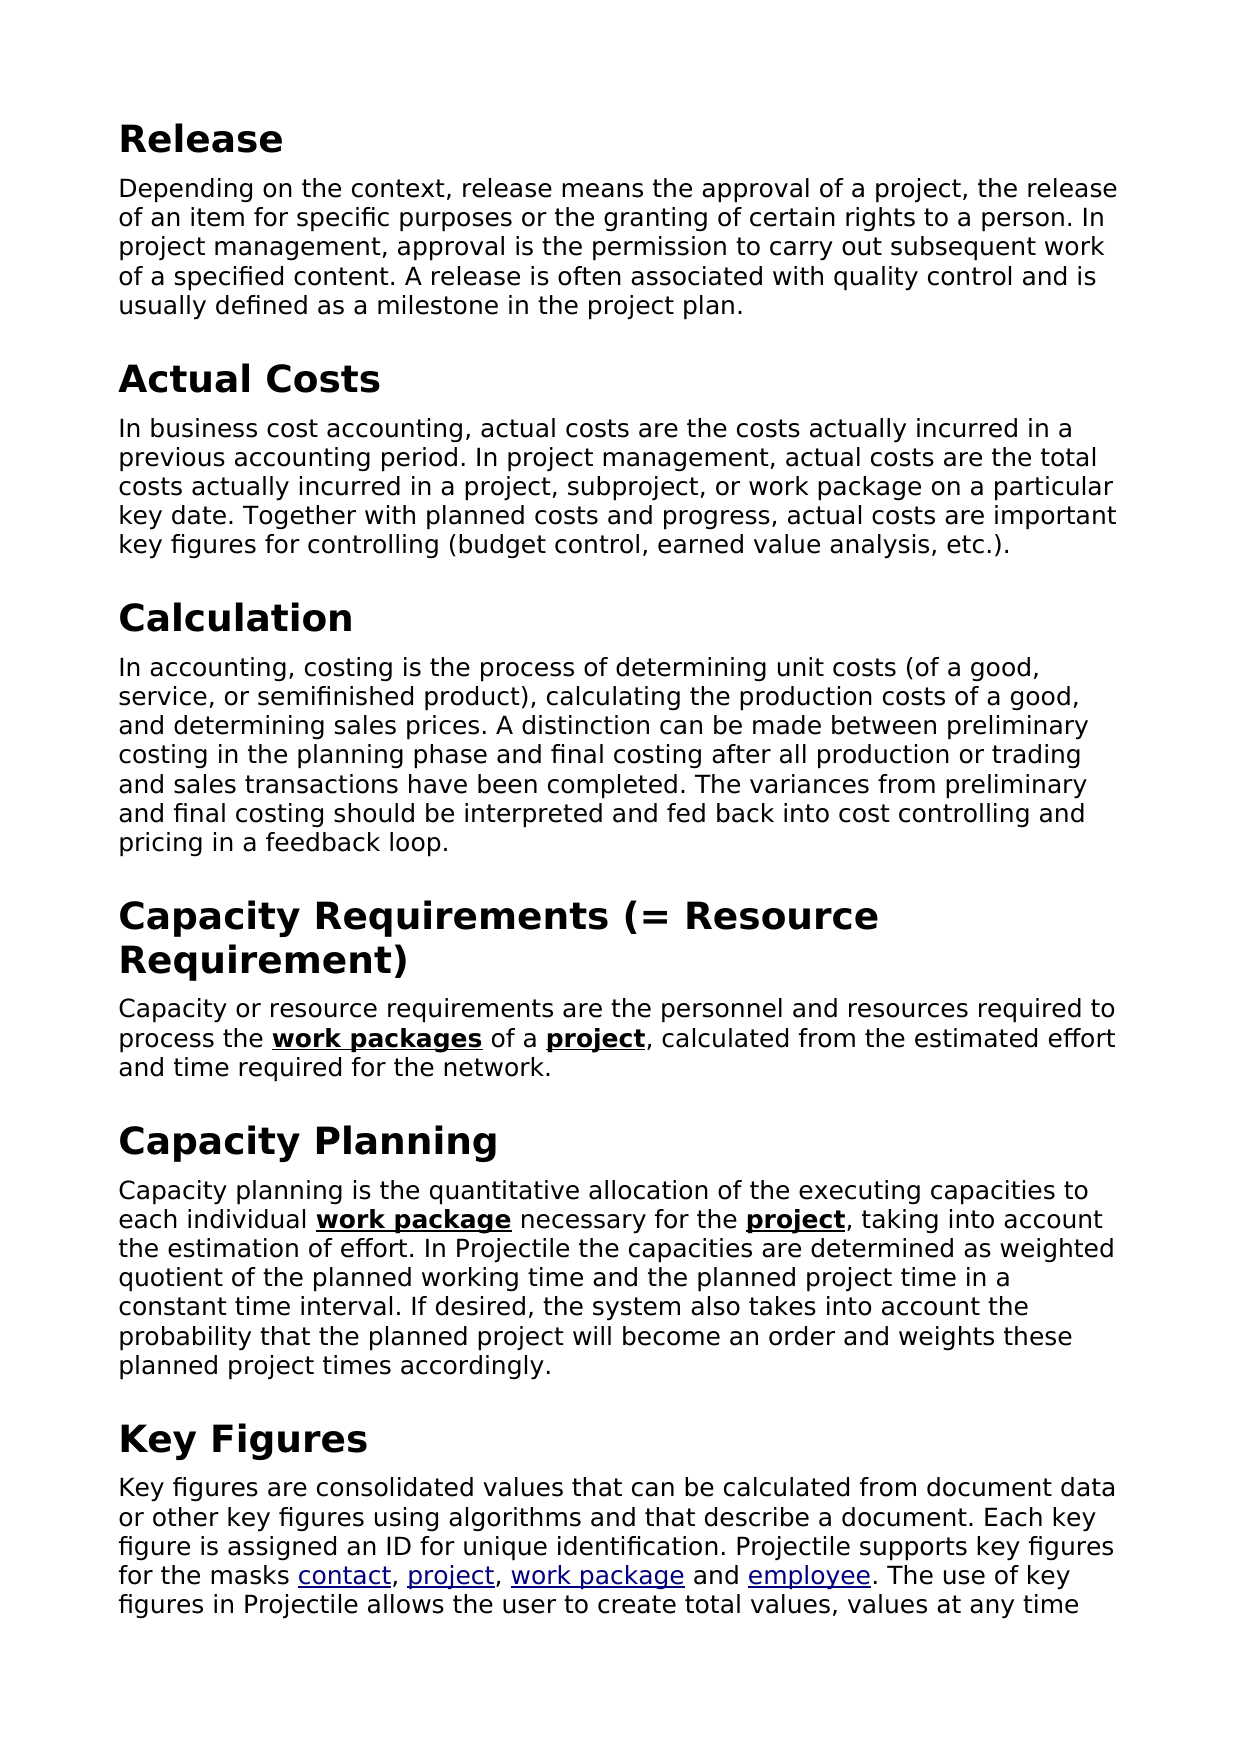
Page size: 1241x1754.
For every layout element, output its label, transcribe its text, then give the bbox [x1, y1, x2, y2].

subtitle Actual Costs [118, 358, 1122, 401]
text Capacity or resource requirements are the personnel and resources required to process the work packages of a project, calculated from the estimated effort and time required for the network. [118, 995, 1122, 1082]
text Capacity planning is the quantitative allocation of the executing capacities to each individual work package necessary for the project, taking into account the estimation of effort. In Projectile the capacities are determined as weighted quotient of the planned working time and the planned project time in a constant time interval. If desired, the system also takes into account the probability that the planned project will become an order and weights these planned project times accordingly. [118, 1176, 1122, 1380]
subtitle Release [118, 118, 1122, 162]
subtitle Key Figures [118, 1417, 1122, 1461]
text Depending on the context, release means the approval of a project, the release of an item for specific purposes or the granting of certain rights to a person. In project management, approval is the permission to carry out subsequent work of a specified content. A release is often associated with quality control and is usually defined as a milestone in the project plan. [118, 174, 1122, 320]
text Key figures are consolidated values that can be calculated from document data or other key figures using algorithms and that describe a document. Each key figure is assigned an ID for unique identification. Projectile supports key figures for the masks contact, project, work package and employee. The use of key figures in Projectile allows the user to create total values, values at any time [118, 1474, 1122, 1619]
subtitle Calculation [118, 597, 1122, 641]
text In accounting, costing is the process of determining unit costs (of a good, service, or semifinished product), calculating the production costs of a good, and determining sales prices. A distinction can be made between preliminary costing in the planning phase and final costing after all production or trading and sales transactions have been completed. The variances from preliminary and final costing should be interpreted and fed back into cost controlling and pricing in a feedback loop. [118, 653, 1122, 857]
text In business cost accounting, actual costs are the costs actually incurred in a previous accounting period. In project management, actual costs are the total costs actually incurred in a project, subproject, or work package on a particular key date. Together with planned costs and progress, actual costs are important key figures for controlling (budget control, earned value analysis, etc.). [118, 414, 1122, 559]
subtitle Capacity Requirements (= Resource Requirement) [118, 895, 1122, 982]
subtitle Capacity Planning [118, 1120, 1122, 1163]
